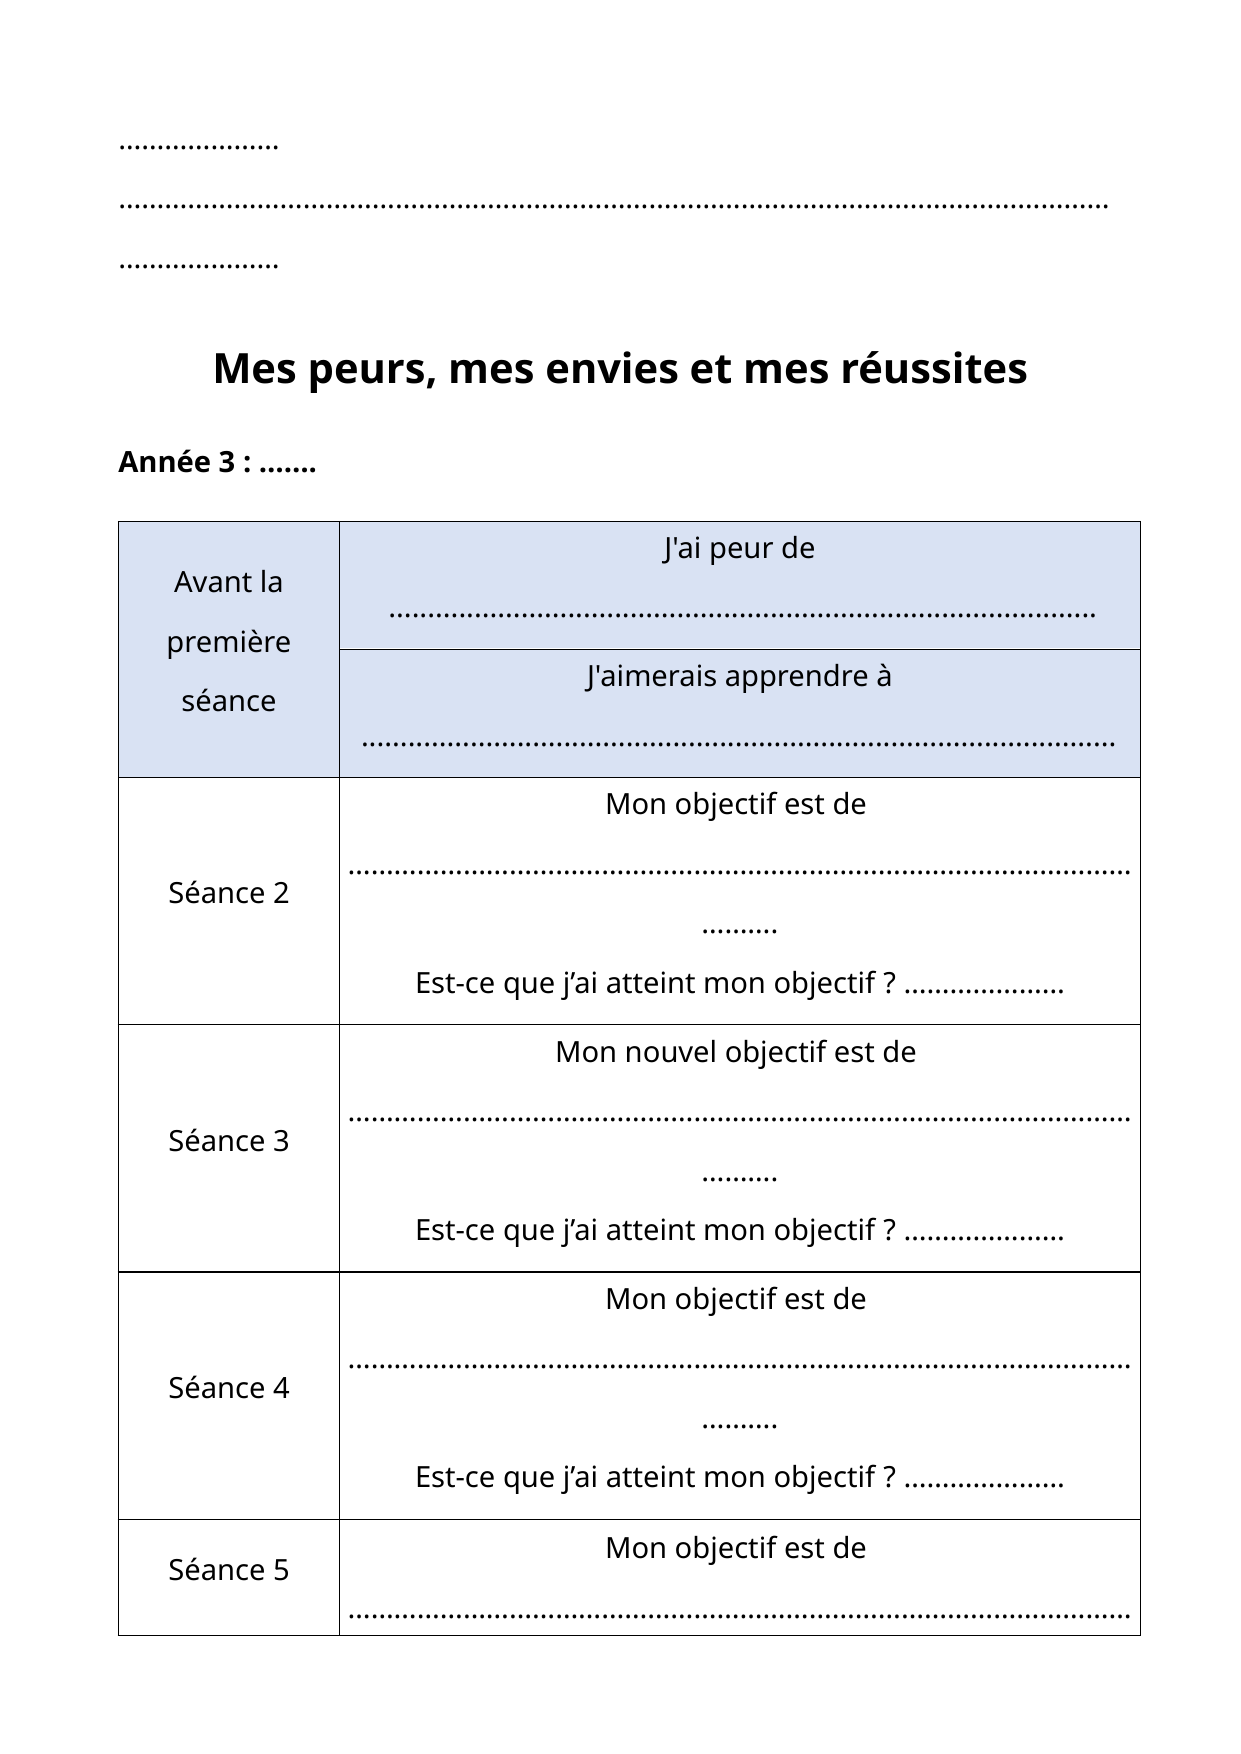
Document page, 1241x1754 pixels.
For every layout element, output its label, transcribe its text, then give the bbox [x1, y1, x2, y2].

table_cell Mon objectif est de …………………………………………………………………………………………………. Est-ce que j’ai atteint mon objectif ? ………………… [340, 778, 1140, 1024]
table_header Avant la première séance [119, 522, 339, 777]
table_cell J'aimerais apprendre à ................................................................................................. [340, 650, 1140, 777]
table_cell Séance 3 [119, 1025, 339, 1271]
text …………………………………………………………………………………………………………………………………… [118, 178, 1122, 277]
text Mes peurs, mes envies et mes réussites [118, 339, 1122, 396]
table_cell Séance 4 [119, 1273, 339, 1519]
text ………………… [118, 118, 1122, 158]
text Année 3 : ……. [118, 441, 1122, 481]
table_cell Mon objectif est de ………………………………………………………………………………………… [340, 1520, 1140, 1635]
table_cell Séance 5 [119, 1520, 339, 1635]
table_cell Mon nouvel objectif est de …………………………………………………………………………………………………. Est-ce que j’ai atteint mon objectif ? ………………… [340, 1025, 1140, 1271]
table_cell Séance 2 [119, 778, 339, 1024]
table_header J'ai peur de ........................................................................................... [340, 522, 1140, 648]
table_cell Mon objectif est de …………………………………………………………………………………………………. Est-ce que j’ai atteint mon objectif ? ………………… [340, 1273, 1140, 1519]
